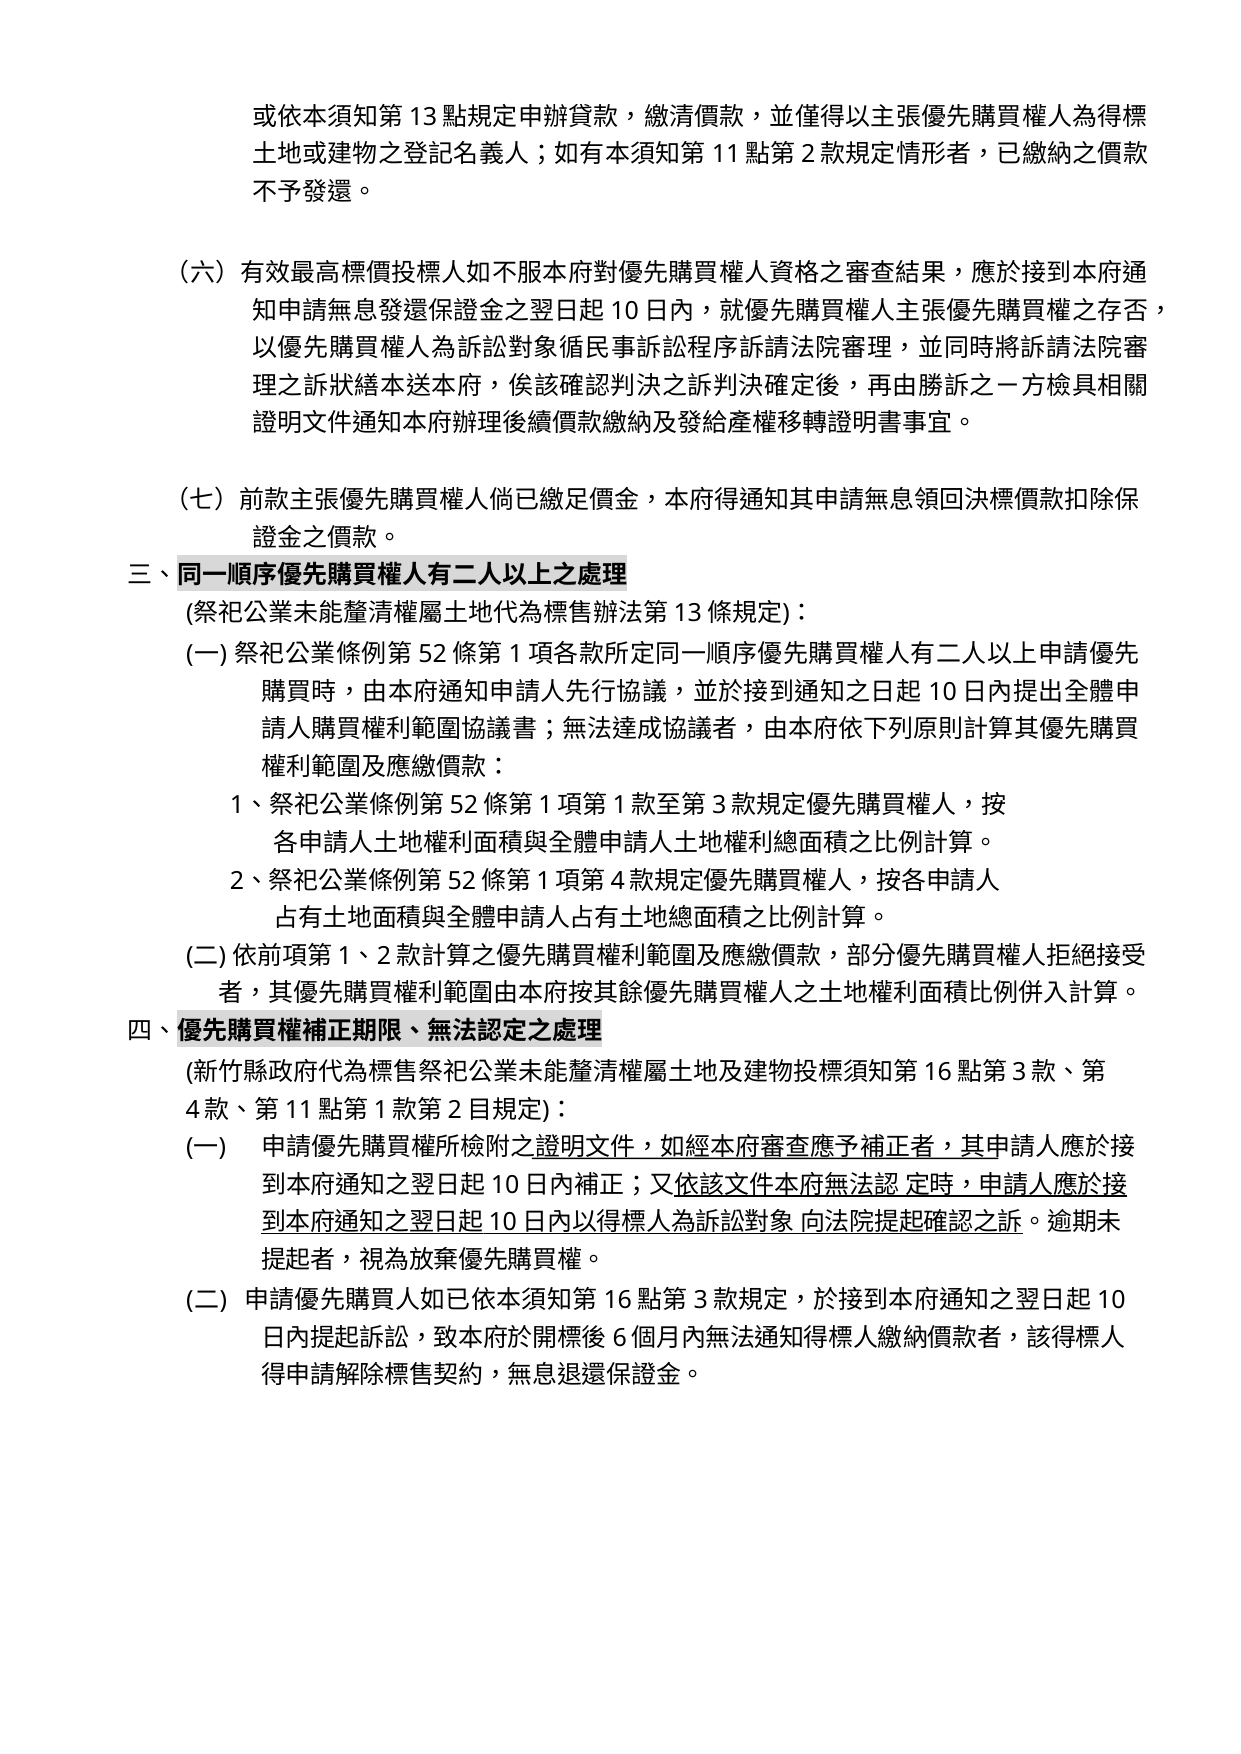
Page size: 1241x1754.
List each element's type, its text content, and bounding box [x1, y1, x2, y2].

text (一) 申請優先購買權所檢附之證明文件，如經本府審查應予補正者，其申請人應於接到本府通知之翌日起10日內補正；又依該文件本府無法認 定時，申請人應於接到本府通知之翌日起10日內以得標人為訴訟對象 向法院提起確認之訴。逾期未提起者，視為放棄優先購買權。 [186, 1120, 1141, 1270]
text (二) 申請優先購買人如已依本須知第16點第3款規定，於接到本府通知之翌日起10日內提起訴訟，致本府於開標後6個月內無法通知得標人繳納價款者，該得標人得申請解除標售契約，無息退還保證金。 [186, 1273, 1126, 1386]
text (新竹縣政府代為標售祭祀公業未能釐清權屬土地及建物投標須知第16點第3款、第4款、第11點第1款第2目規定)： [185, 1045, 1109, 1120]
text 三、同一順序優先購買權人有二人以上之處理 [127, 548, 1165, 585]
text 四、優先購買權補正期限、無法認定之處理 [127, 1003, 1165, 1041]
text （七）前款主張優先購買權人倘已繳足價金，本府得通知其申請無息領回決標價款扣除保證金之價款。 [164, 473, 1147, 548]
text 2、祭祀公業條例第52條第1項第4款規定優先購買權人，按各申請人占有土地面積與全體申請人占有土地總面積之比例計算。 [229, 853, 1007, 928]
text (二) 依前項第1、2款計算之優先購買權利範圍及應繳價款，部分優先購買權人拒絕接受 [186, 928, 1165, 966]
text 或依本須知第13點規定申辦貸款，繳清價款，並僅得以主張優先購買權人為得標土地或建物之登記名義人；如有本須知第11點第2款規定情形者，已繳納之價款不予發還。 [164, 89, 1148, 202]
text 者，其優先購買權利範圍由本府按其餘優先購買權人之土地權利面積比例併入計算。 [186, 966, 1165, 1003]
text (祭祀公業未能釐清權屬土地代為標售辦法第13條規定)： [186, 585, 1165, 623]
text 1、祭祀公業條例第52條第1項第1款至第3款規定優先購買權人，按各申請人土地權利面積與全體申請人土地權利總面積之比例計算。 [229, 778, 1007, 853]
text （六）有效最高標價投標人如不服本府對優先購買權人資格之審查結果，應於接到本府通知申請無息發還保證金之翌日起10日內，就優先購買權人主張優先購買權之存否，以優先購買權人為訴訟對象循民事訴訟程序訴請法院審理，並同時將訴請法院審理之訴狀繕本送本府，俟該確認判決之訴判決確定後，再由勝訴之ㄧ方檢具相關證明文件通知本府辦理後續價款繳納及發給產權移轉證明書事宜。 [164, 246, 1148, 433]
text (一) 祭祀公業條例第52條第1項各款所定同一順序優先購買權人有二人以上申請優先購買時，由本府通知申請人先行協議，並於接到通知之日起10日內提出全體申請人購買權利範圍協議書；無法達成協議者，由本府依下列原則計算其優先購買權利範圍及應繳價款： [186, 627, 1140, 777]
